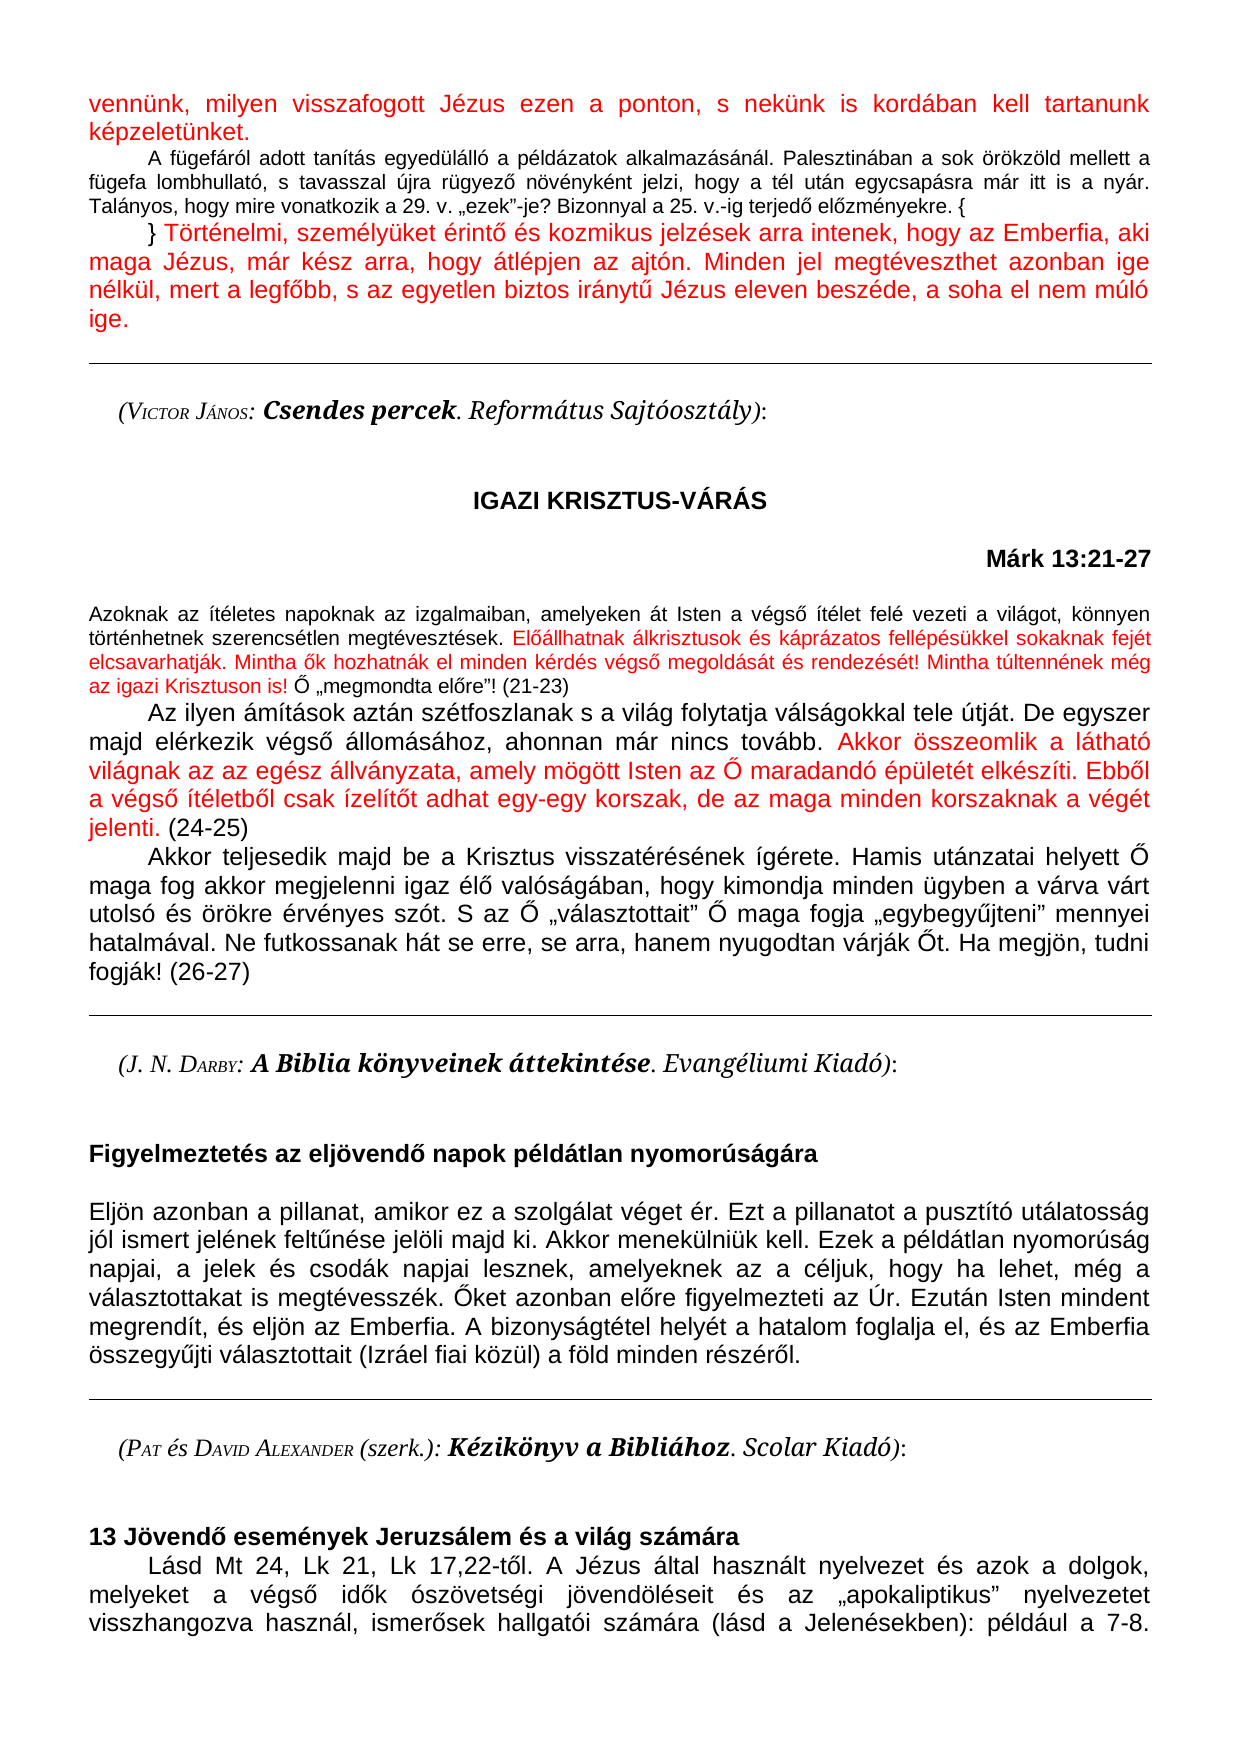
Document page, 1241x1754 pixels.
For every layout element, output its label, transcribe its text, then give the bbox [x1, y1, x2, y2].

text Figyelmeztetés az eljövendő napok példátlan nyomorúságára [88, 1138, 1152, 1167]
text Akkor teljesedik majd be a Krisztus visszatérésének ígérete. Hamis utánzatai helyett Ő maga fog akkor megjelenni igaz élő valóságában, hogy kimondja minden ügyben a várva várt utolsó és örökre érvényes szót. S az Ő „választottait” Ő maga fogja „egybegyűjteni” mennyei hatalmával. Ne futkossanak hát se erre, se arra, hanem nyugodtan várják Őt. Ha megjön, tudni fogják! (26-27) [88, 842, 1152, 986]
text 13 Jövendő események Jeruzsálem és a világ számára [88, 1522, 1152, 1551]
text A fügefáról adott tanítás egyedülálló a példázatok alkalmazásánál. Palesztinában a sok örökzöld mellett a fügefa lombhullató, s tavasszal újra rügyező növényként jelzi, hogy a tél után egycsapásra már itt is a nyár. Talányos, hogy mire vonatkozik a 29. v. „ezek”-je? Bizonnyal a 25. v.-ig terjedő előzményekre. { [88, 146, 1152, 218]
text (J. N. Darby: A Biblia könyveinek áttekintése. Evangéliumi Kiadó): [88, 1016, 1152, 1109]
text (Pat és David Alexander (szerk.): Kézikönyv a Bibliához. Scolar Kiadó): [88, 1400, 1152, 1493]
text Eljön azonban a pillanat, amikor ez a szolgálat véget ér. Ezt a pillanatot a pusztító utálatosság jól ismert jelének feltűnése jelöli majd ki. Akkor menekülniük kell. Ezek a példátlan nyomorúság napjai, a jelek és csodák napjai lesznek, amelyeknek az a céljuk, hogy ha lehet, még a választottakat is megtévesszék. Őket azonban előre figyelmezteti az Úr. Ezután Isten mindent megrendít, és eljön az Emberfia. A bizonyságtétel helyét a hatalom foglalja el, és az Emberfia összegyűjti választottait (Izráel fiai közül) a föld minden részéről. [88, 1197, 1152, 1369]
text Márk 13:21-27 [88, 544, 1152, 573]
text Lásd Mt 24, Lk 21, Lk 17,22-től. A Jézus által használt nyelvezet és azok a dolgok, melyeket a végső idők ószövetségi jövendöléseit és az „apokaliptikus” nyelvezetet visszhangozva használ, ismerősek hallgatói számára (lásd a Jelenésekben): például a 7-8. [88, 1551, 1152, 1637]
text } Történelmi, személyüket érintő és kozmikus jelzések arra intenek, hogy az Emberfia, aki maga Jézus, már kész arra, hogy átlépjen az ajtón. Minden jel megtéveszthet azonban ige nélkül, mert a legfőbb, s az egyetlen biztos iránytű Jézus eleven beszéde, a soha el nem múló ige. [88, 218, 1152, 333]
text Az ilyen ámítások aztán szétfoszlanak s a világ folytatja válságokkal tele útját. De egyszer majd elérkezik végső állomásához, ahonnan már nincs tovább. Akkor összeomlik a látható világnak az az egész állványzata, amely mögött Isten az Ő maradandó épületét elkészíti. Ebből a végső ítéletből csak ízelítőt adhat egy-egy korszak, de az maga minden korszaknak a végét jelenti. (24-25) [88, 698, 1152, 842]
text Azoknak az ítéletes napoknak az izgalmaiban, amelyeken át Isten a végső ítélet felé vezeti a világot, könnyen történhetnek szerencsétlen megtévesztések. Előállhatnak álkrisztusok és káprázatos fellépésükkel sokaknak fejét elcsavarhatják. Mintha ők hozhatnák el minden kérdés végső megoldását és rendezését! Mintha túltennének még az igazi Krisztuson is! Ő „megmondta előre”! (21-23) [88, 602, 1152, 698]
text vennünk, milyen visszafogott Jézus ezen a ponton, s nekünk is kordában kell tartanunk képzeletünket. [88, 88, 1152, 146]
text (Victor János: Csendes percek. Református Sajtóosztály): [88, 364, 1152, 456]
text IGAZI KRISZTUS-VÁRÁS [88, 486, 1152, 514]
